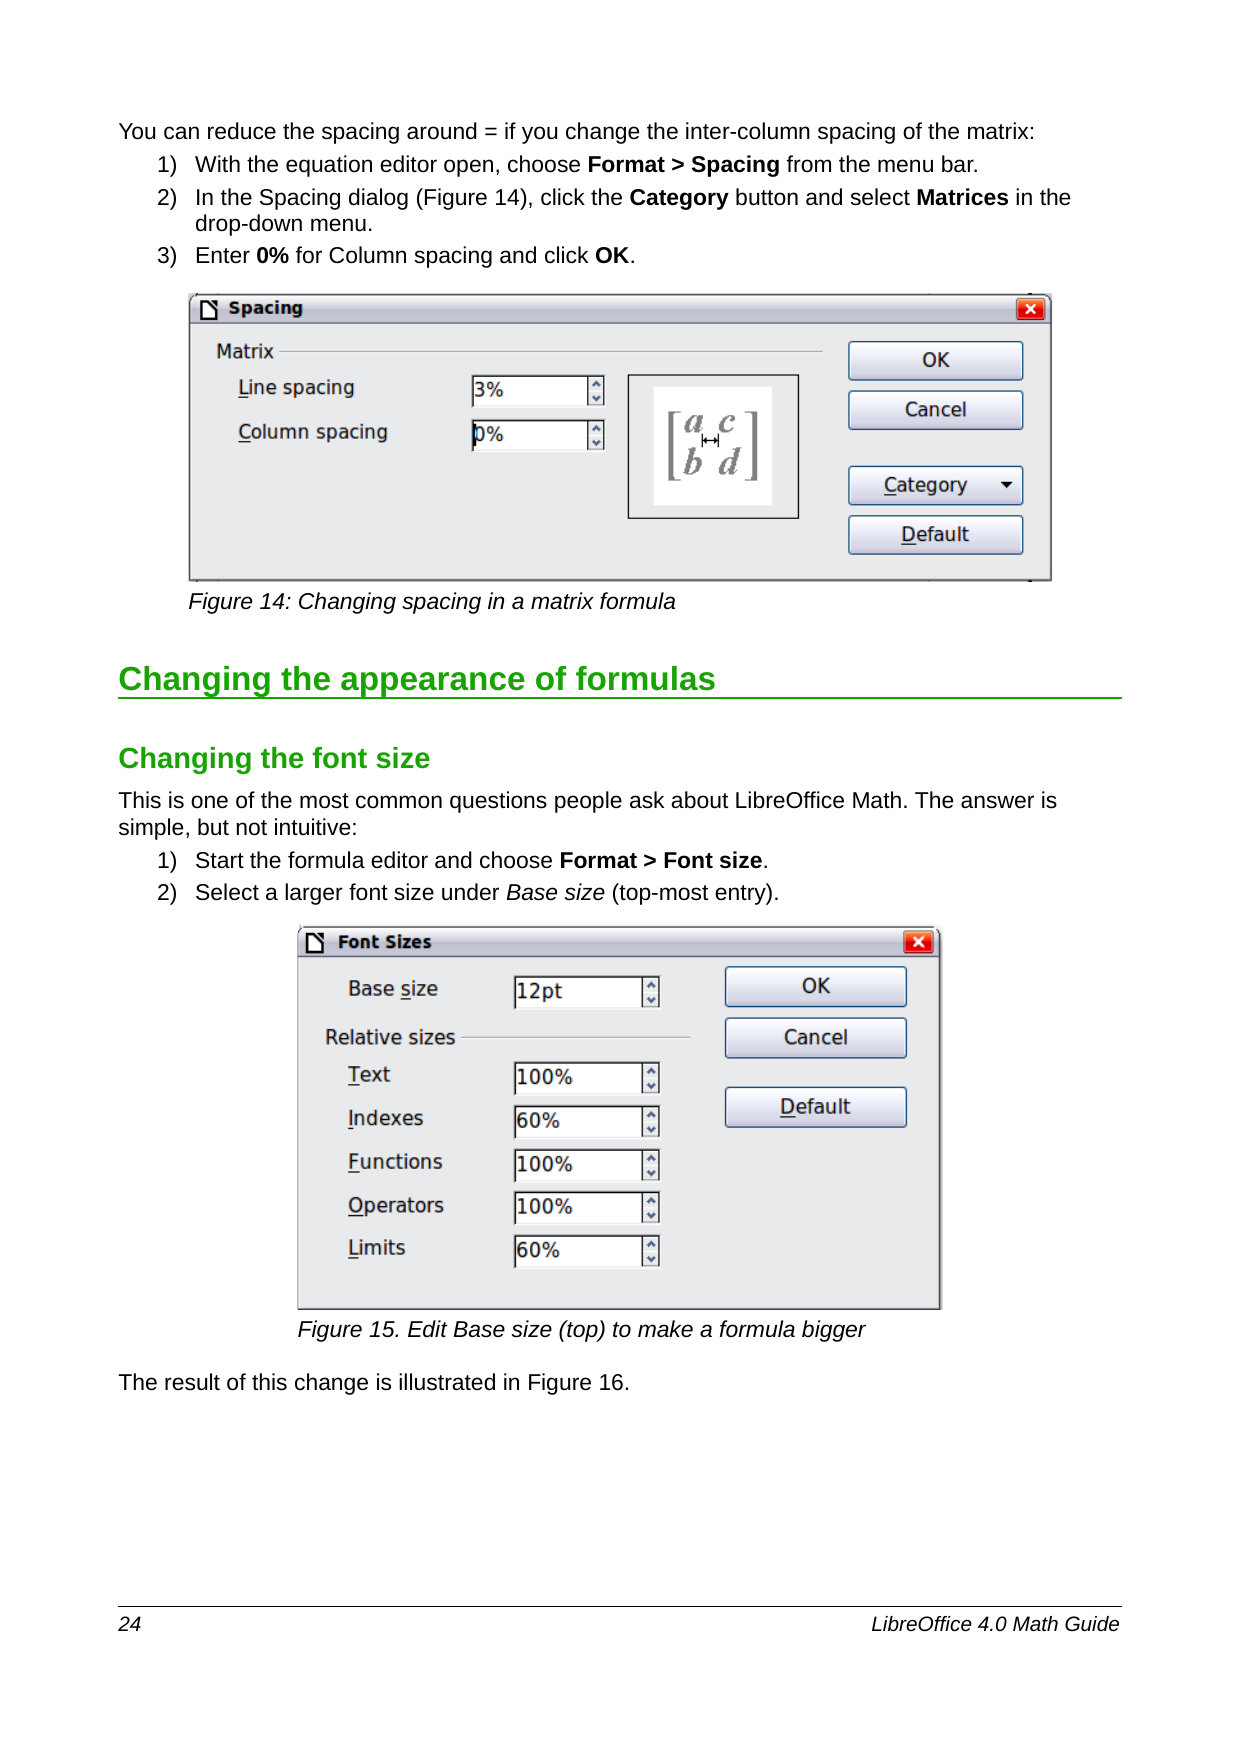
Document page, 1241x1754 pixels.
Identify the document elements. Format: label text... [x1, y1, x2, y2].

list Select a larger font size under Base size (top-most entry). [177, 879, 1122, 906]
text The result of this change is illustrated in Figure 16. [118, 1369, 1122, 1395]
list Enter 0% for Column spacing and click OK. [177, 242, 1122, 269]
list Start the formula editor and choose Format > Font size. [177, 847, 1122, 873]
list This is one of the most common questions people ask about LibreOffice Math. The answer is simple, but not intuitive: [118, 787, 1122, 840]
picture [188, 293, 1053, 582]
list You can reduce the spacing around = if you change the inter-column spacing of the matrix: [118, 118, 1122, 144]
subtitle Changing the font size [118, 741, 1122, 775]
list With the equation editor open, choose Format > Spacing from the menu bar. [177, 151, 1122, 177]
list In the Spacing dialog (Figure 14), click the Category button and select Matrices in the drop-down menu. [177, 183, 1122, 236]
picture [297, 924, 943, 1310]
subtitle Changing the appearance of formulas [118, 659, 1122, 697]
text Figure 15. Edit Base size (top) to make a formula bigger [297, 1316, 943, 1342]
text Figure 14: Changing spacing in a matrix formula [188, 588, 1052, 615]
